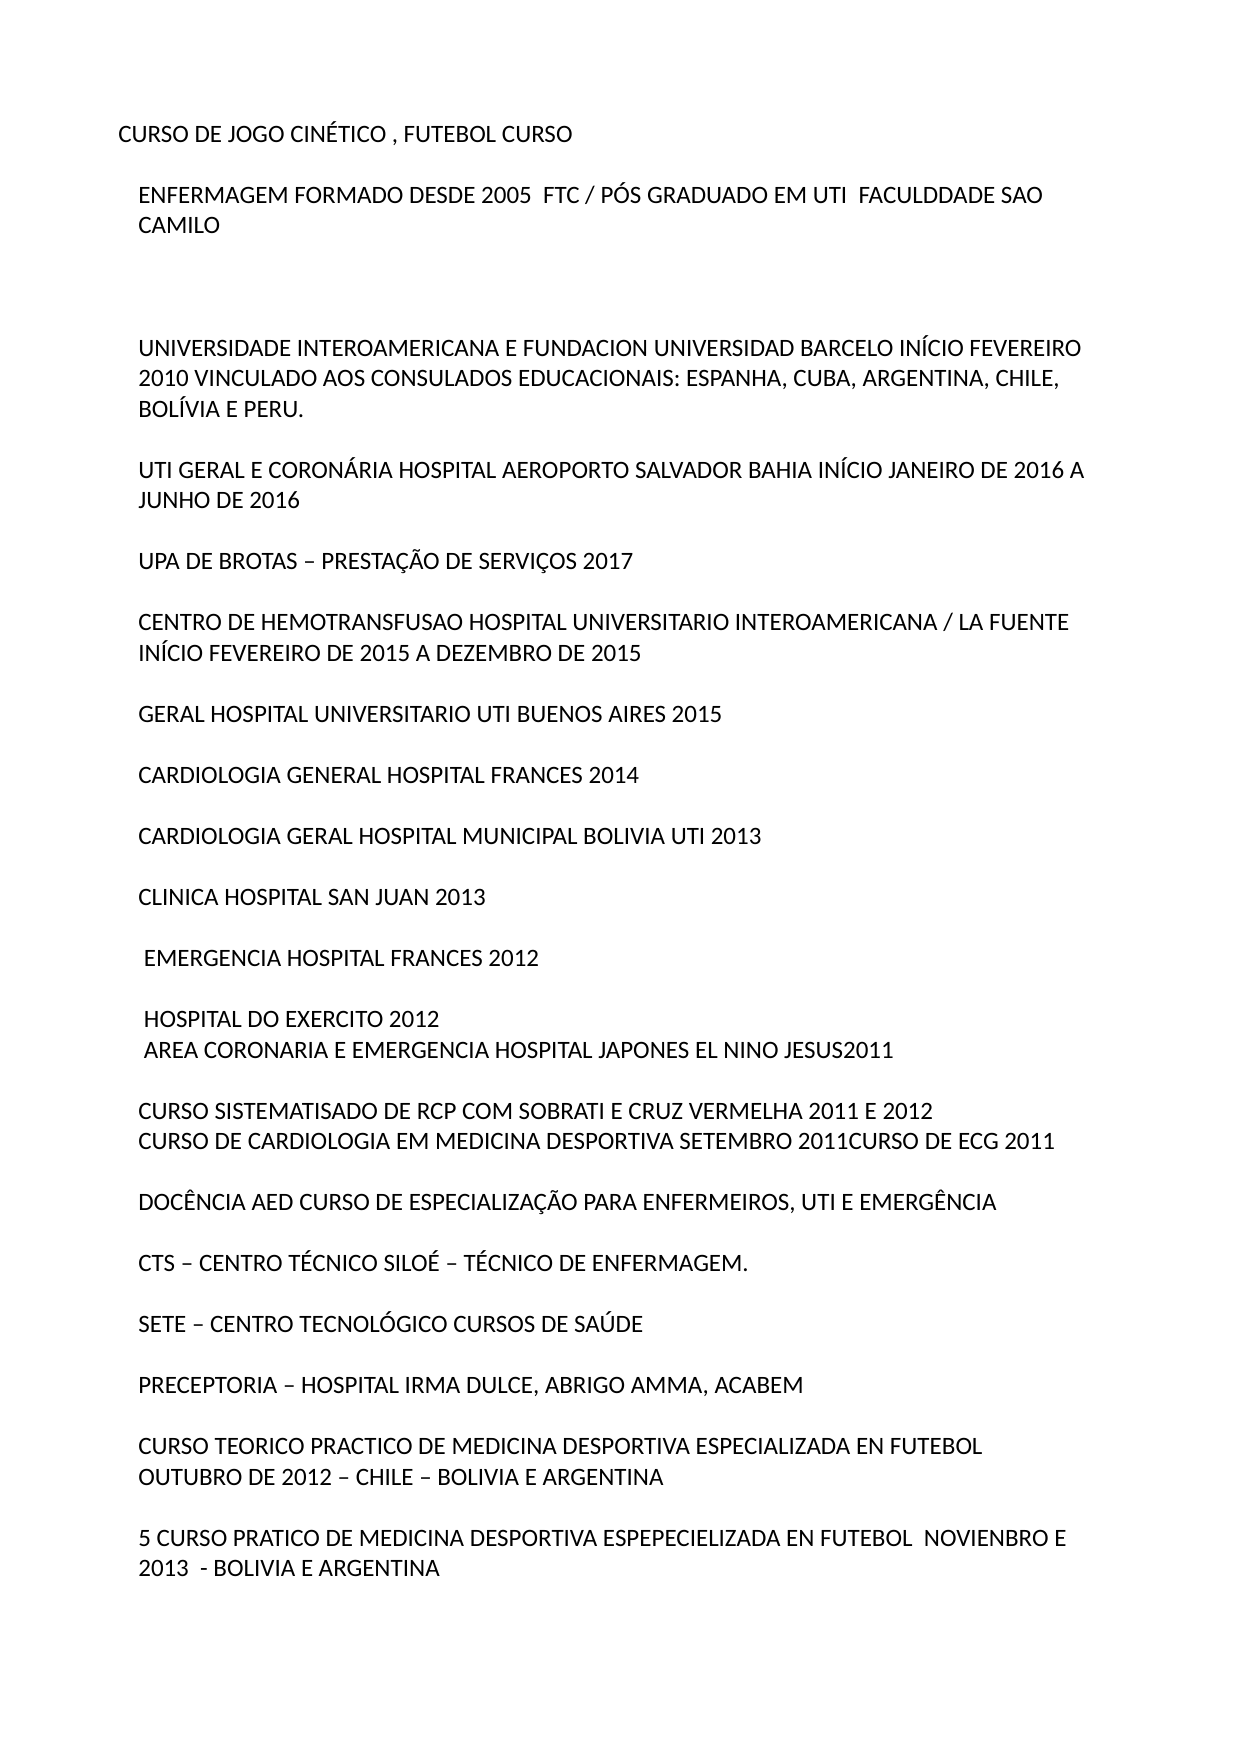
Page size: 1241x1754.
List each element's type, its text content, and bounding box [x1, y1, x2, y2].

text EMERGENCIA HOSPITAL FRANCES 2012 [138, 942, 1122, 973]
text CTS – CENTRO TÉCNICO SILOÉ – TÉCNICO DE ENFERMAGEM. [138, 1247, 1122, 1278]
text SETE – CENTRO TECNOLÓGICO CURSOS DE SAÚDE [138, 1308, 1122, 1339]
text OUTUBRO DE 2012 – CHILE – BOLIVIA E ARGENTINA [138, 1461, 1122, 1492]
text CENTRO DE HEMOTRANSFUSAO HOSPITAL UNIVERSITARIO INTEROAMERICANA / LA FUENTE INÍCIO FEVEREIRO DE 2015 A DEZEMBRO DE 2015 [138, 606, 1122, 667]
text AREA CORONARIA E EMERGENCIA HOSPITAL JAPONES EL NINO JESUS2011 [138, 1034, 1122, 1064]
text HOSPITAL DO EXERCITO 2012 [138, 1003, 1122, 1034]
text DOCÊNCIA AED CURSO DE ESPECIALIZAÇÃO PARA ENFERMEIROS, UTI E EMERGÊNCIA [138, 1186, 1122, 1217]
text UTI GERAL E CORONÁRIA HOSPITAL AEROPORTO SALVADOR BAHIA INÍCIO JANEIRO DE 2016 A JUNHO DE 2016 [138, 454, 1122, 515]
text UNIVERSIDADE INTEROAMERICANA E FUNDACION UNIVERSIDAD BARCELO INÍCIO FEVEREIRO 2010 VINCULADO AOS CONSULADOS EDUCACIONAIS: ESPANHA, CUBA, ARGENTINA, CHILE, BOLÍVIA E PERU. [138, 332, 1122, 423]
text CARDIOLOGIA GERAL HOSPITAL MUNICIPAL BOLIVIA UTI 2013 [138, 820, 1122, 851]
text GERAL HOSPITAL UNIVERSITARIO UTI BUENOS AIRES 2015 [138, 698, 1122, 728]
text CURSO TEORICO PRACTICO DE MEDICINA DESPORTIVA ESPECIALIZADA EN FUTEBOL [138, 1431, 1122, 1461]
text CURSO SISTEMATISADO DE RCP COM SOBRATI E CRUZ VERMELHA 2011 E 2012 [138, 1095, 1122, 1125]
text PRECEPTORIA – HOSPITAL IRMA DULCE, ABRIGO AMMA, ACABEM [138, 1369, 1122, 1400]
text ENFERMAGEM FORMADO DESDE 2005 FTC / PÓS GRADUADO EM UTI FACULDDADE SAO CAMILO [138, 179, 1122, 240]
text UPA DE BROTAS – PRESTAÇÃO DE SERVIÇOS 2017 [138, 545, 1122, 576]
text CLINICA HOSPITAL SAN JUAN 2013 [138, 881, 1122, 912]
text CURSO DE CARDIOLOGIA EM MEDICINA DESPORTIVA SETEMBRO 2011CURSO DE ECG 2011 [138, 1125, 1122, 1156]
text CURSO DE JOGO CINÉTICO , FUTEBOL CURSO [118, 118, 1122, 149]
text CARDIOLOGIA GENERAL HOSPITAL FRANCES 2014 [138, 759, 1122, 789]
text 5 CURSO PRATICO DE MEDICINA DESPORTIVA ESPEPECIELIZADA EN FUTEBOL NOVIENBRO E 2013 - BOLIVIA E ARGENTINA [138, 1522, 1122, 1583]
